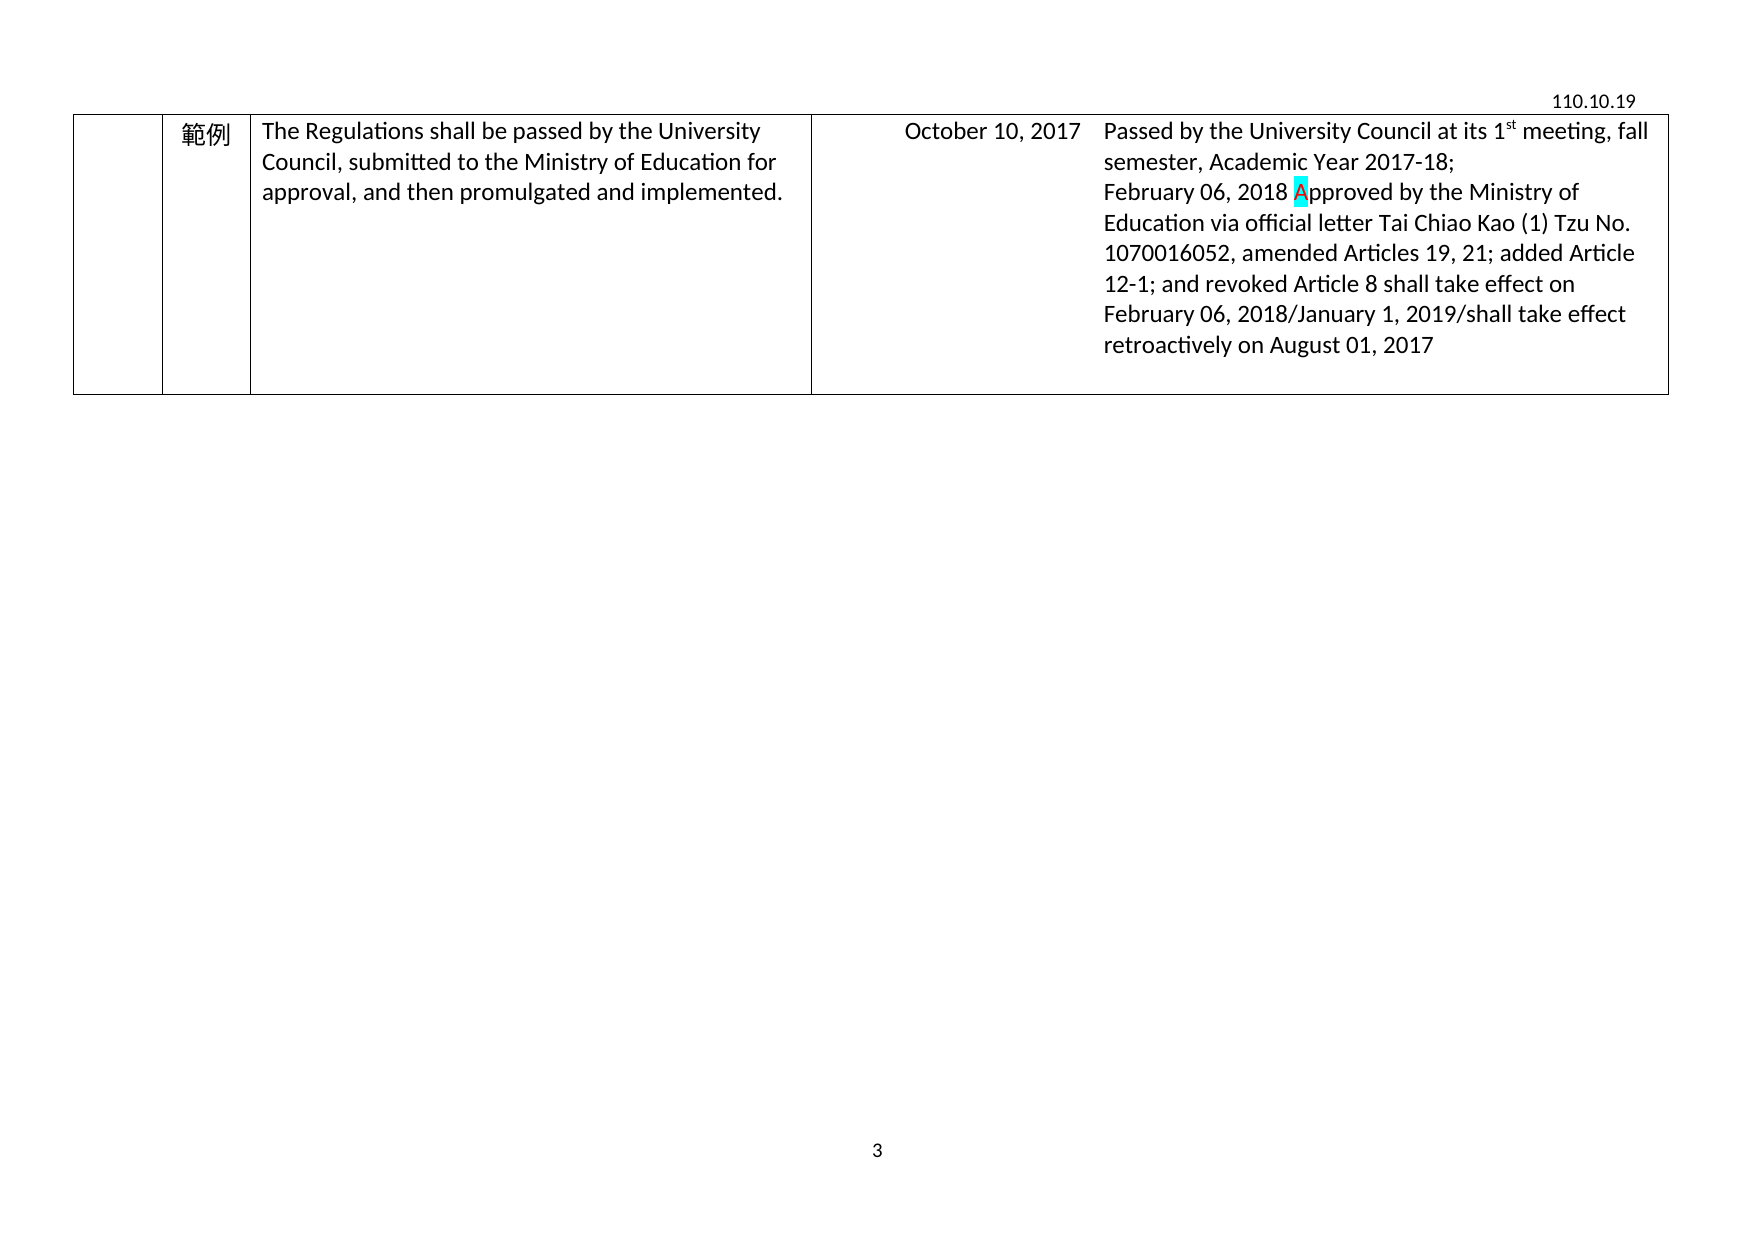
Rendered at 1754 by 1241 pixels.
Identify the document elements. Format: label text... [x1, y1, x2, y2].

table_cell October 10, 2017 [812, 115, 1092, 394]
table_cell [74, 115, 162, 394]
table_cell The Regulations shall be passed by the University Council, submitted to the Ministry of Education for approval, and then promulgated and implemented. [251, 115, 811, 394]
table_cell 範例 [163, 115, 250, 394]
table_cell Passed by the University Council at its 1st meeting, fall semester, Academic Year 2017-18; February 06, 2018 Approved by the Ministry of Education via official letter Tai Chiao Kao (1) Tzu No. 1070016052, amended Articles 19, 21; added Article 12-1; and revoked Article 8 shall take effect on February 06, 2018/January 1, 2019/shall take effect retroactively on August 01, 2017 [1092, 115, 1668, 394]
